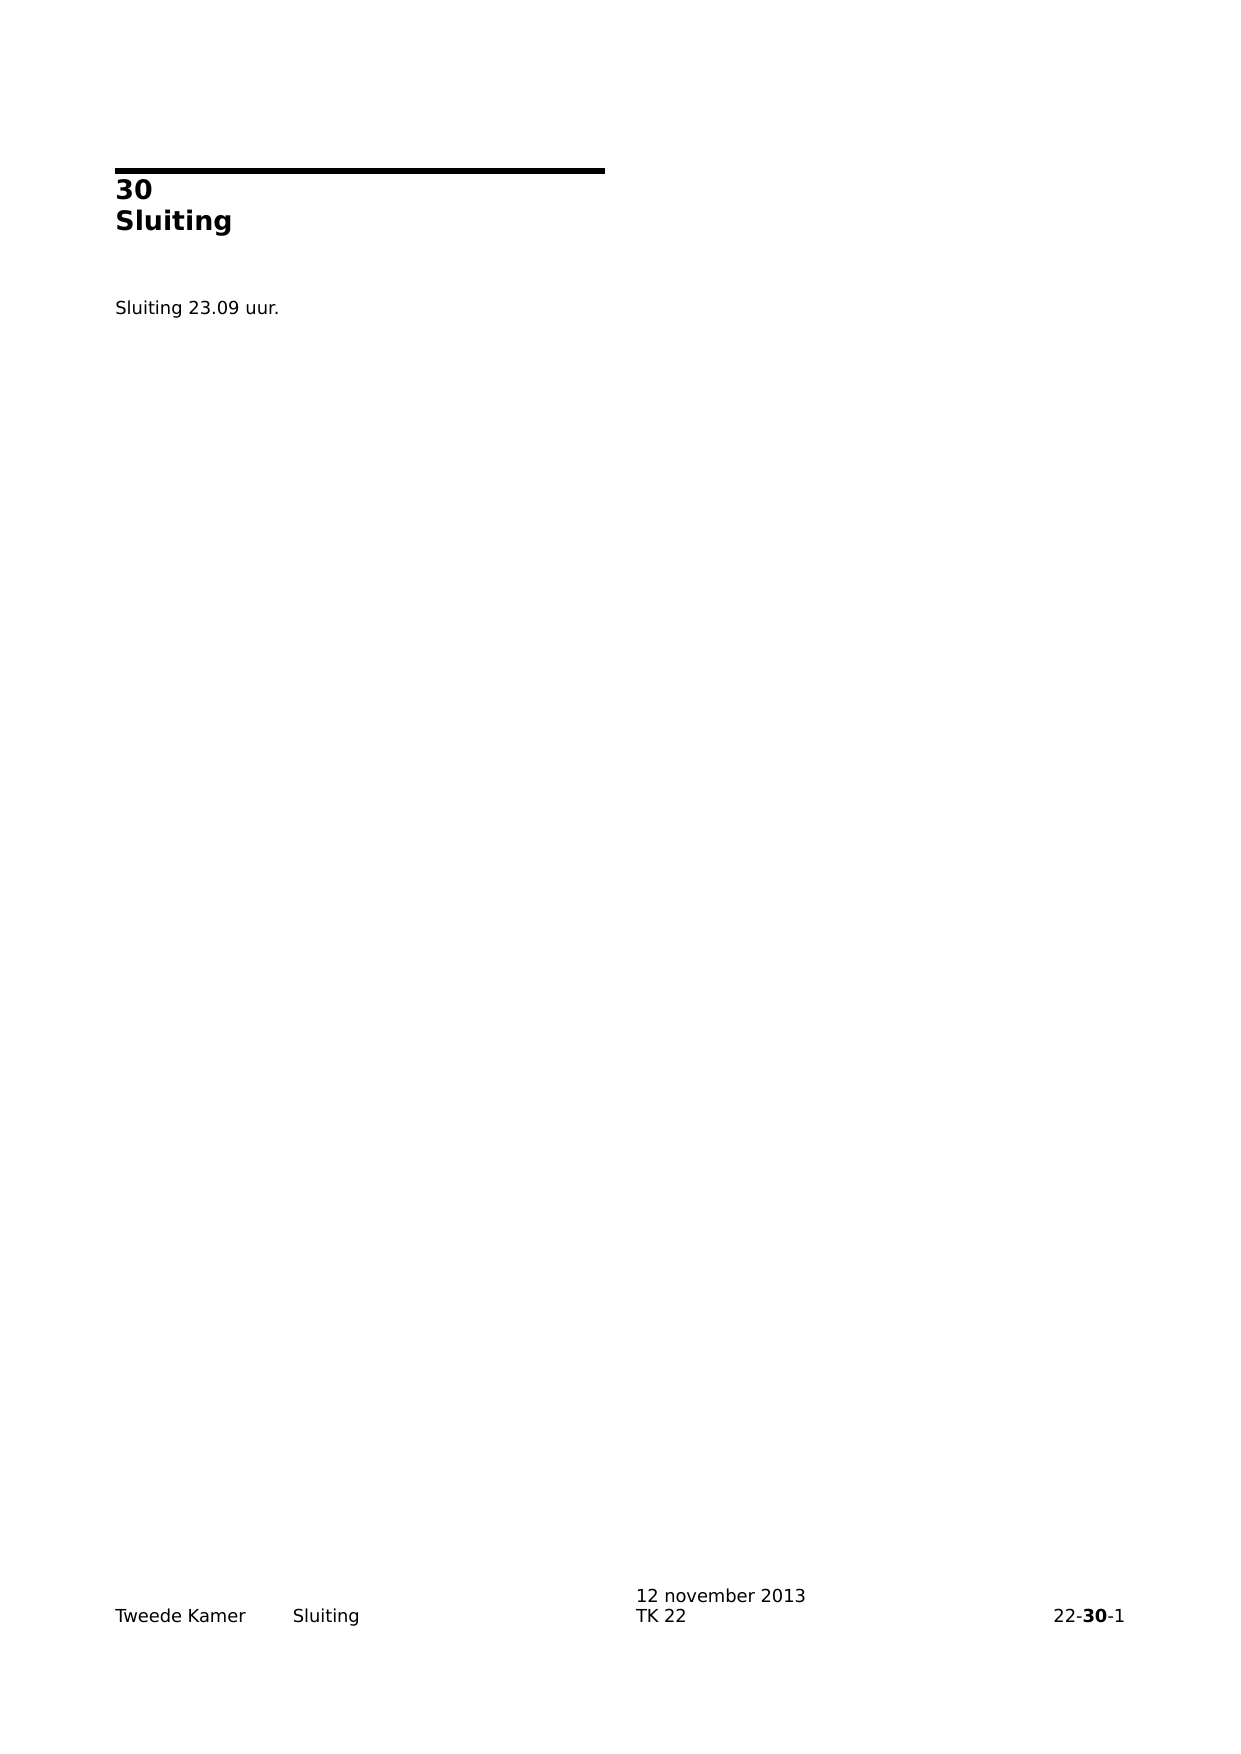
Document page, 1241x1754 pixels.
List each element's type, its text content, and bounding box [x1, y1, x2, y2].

text Sluiting 23.09 uur. [115, 298, 605, 318]
title 30 Sluiting [115, 174, 605, 237]
